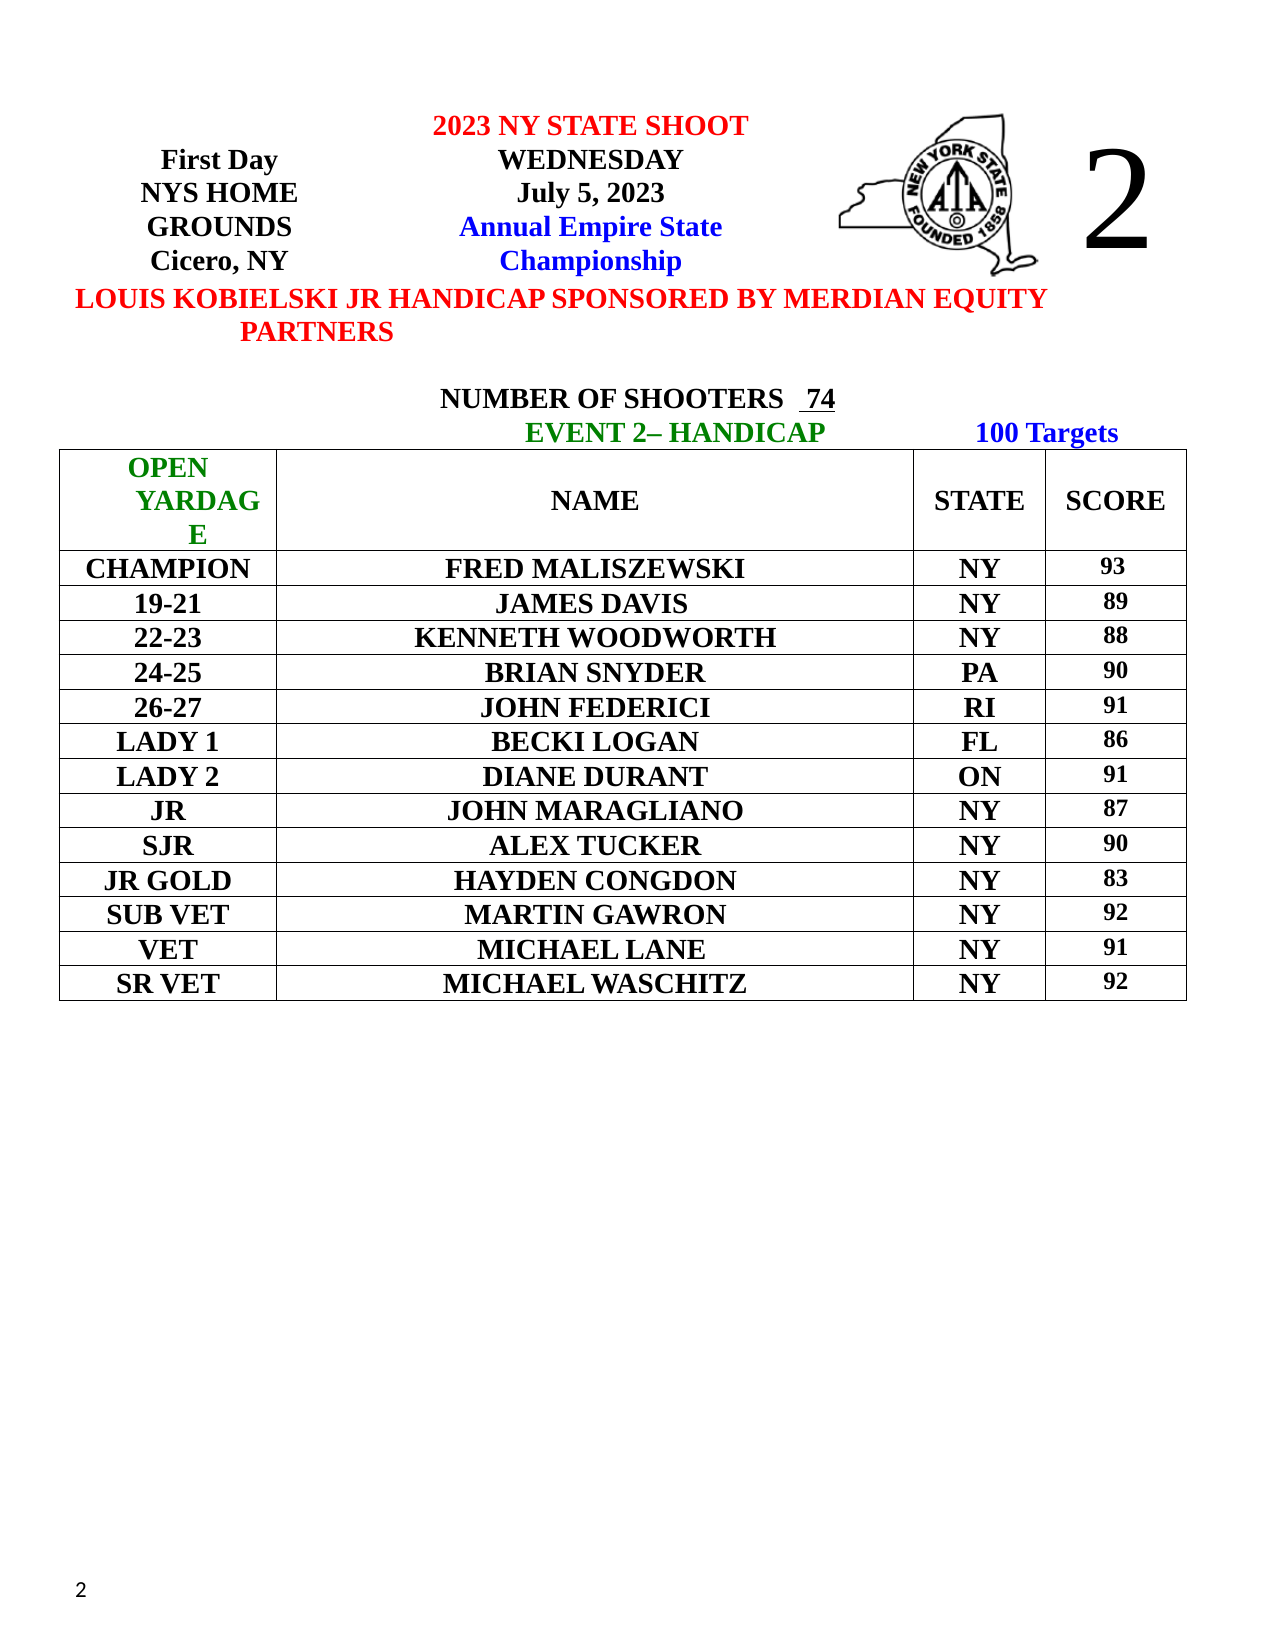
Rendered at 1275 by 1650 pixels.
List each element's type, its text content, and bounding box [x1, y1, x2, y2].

table_cell BRIAN SNYDER [277, 655, 913, 689]
table_cell 26-27 [60, 690, 276, 723]
table_cell 91 [1046, 932, 1186, 965]
table_cell CHAMPION [60, 551, 276, 585]
table_cell KENNETH WOODWORTH [277, 621, 913, 654]
table_cell 24-25 [60, 655, 276, 689]
table_cell 93 [1046, 551, 1186, 585]
text NUMBER OF SHOOTERS 74 [75, 382, 1200, 415]
table_cell 89 [1046, 586, 1186, 619]
table_cell 92 [1046, 966, 1186, 1000]
table_cell 88 [1046, 621, 1186, 654]
table_cell MICHAEL WASCHITZ [277, 966, 913, 1000]
table_header 2 [1069, 109, 1181, 281]
table_cell RI [914, 690, 1045, 723]
table_cell ON [914, 759, 1045, 792]
table_cell JOHN FEDERICI [277, 690, 913, 723]
table_cell DIANE DURANT [277, 759, 913, 792]
table_cell JR GOLD [60, 863, 276, 896]
table_cell NY [914, 551, 1045, 585]
table_cell NY [914, 863, 1045, 896]
table_cell JOHN MARAGLIANO [277, 794, 913, 827]
table_cell NY [914, 932, 1045, 965]
table_header 2023 NY STATE SHOOT WEDNESDAY July 5, 2023 Annual Empire State Championship [375, 109, 806, 281]
table_cell 91 [1046, 759, 1186, 792]
table_cell 90 [1046, 828, 1186, 862]
table_cell MARTIN GAWRON [277, 897, 913, 931]
table_cell LADY 1 [60, 724, 276, 758]
table_cell 86 [1046, 724, 1186, 758]
table_cell SUB VET [60, 897, 276, 931]
table_cell SR VET [60, 966, 276, 1000]
table_cell 22-23 [60, 621, 276, 654]
table_cell FRED MALISZEWSKI [277, 551, 913, 585]
table_cell 19-21 [60, 586, 276, 619]
table_cell SJR [60, 828, 276, 862]
table_header First Day NYS HOME GROUNDS Cicero, NY [64, 109, 375, 281]
table_cell ALEX TUCKER [277, 828, 913, 862]
table_cell NY [914, 794, 1045, 827]
table_cell 91 [1046, 690, 1186, 723]
table_cell NY [914, 828, 1045, 862]
table_cell NY [914, 966, 1045, 1000]
table_cell NY [914, 586, 1045, 619]
table_header NAME [277, 450, 913, 550]
text EVENT 2– HANDICAP 100 Targets [450, 415, 1200, 449]
table_cell NY [914, 621, 1045, 654]
table_header [806, 109, 1069, 281]
table_cell 87 [1046, 794, 1186, 827]
table_cell NY [914, 897, 1045, 931]
table_cell 83 [1046, 863, 1186, 896]
table_cell JR [60, 794, 276, 827]
table_cell BECKI LOGAN [277, 724, 913, 758]
subtitle LOUIS KOBIELSKI JR HANDICAP SPONSORED BY MERDIAN EQUITY PARTNERS [75, 281, 1200, 348]
table_cell JAMES DAVIS [277, 586, 913, 619]
table_header STATE [914, 450, 1045, 550]
table_cell FL [914, 724, 1045, 758]
table_cell HAYDEN CONGDON [277, 863, 913, 896]
table_cell PA [914, 655, 1045, 689]
table_header OPEN YARDAGE [60, 450, 276, 550]
table_cell LADY 2 [60, 759, 276, 792]
table_cell MICHAEL LANE [277, 932, 913, 965]
table_cell 90 [1046, 655, 1186, 689]
table_cell VET [60, 932, 276, 965]
table_header SCORE [1046, 450, 1186, 550]
table_cell 92 [1046, 897, 1186, 931]
